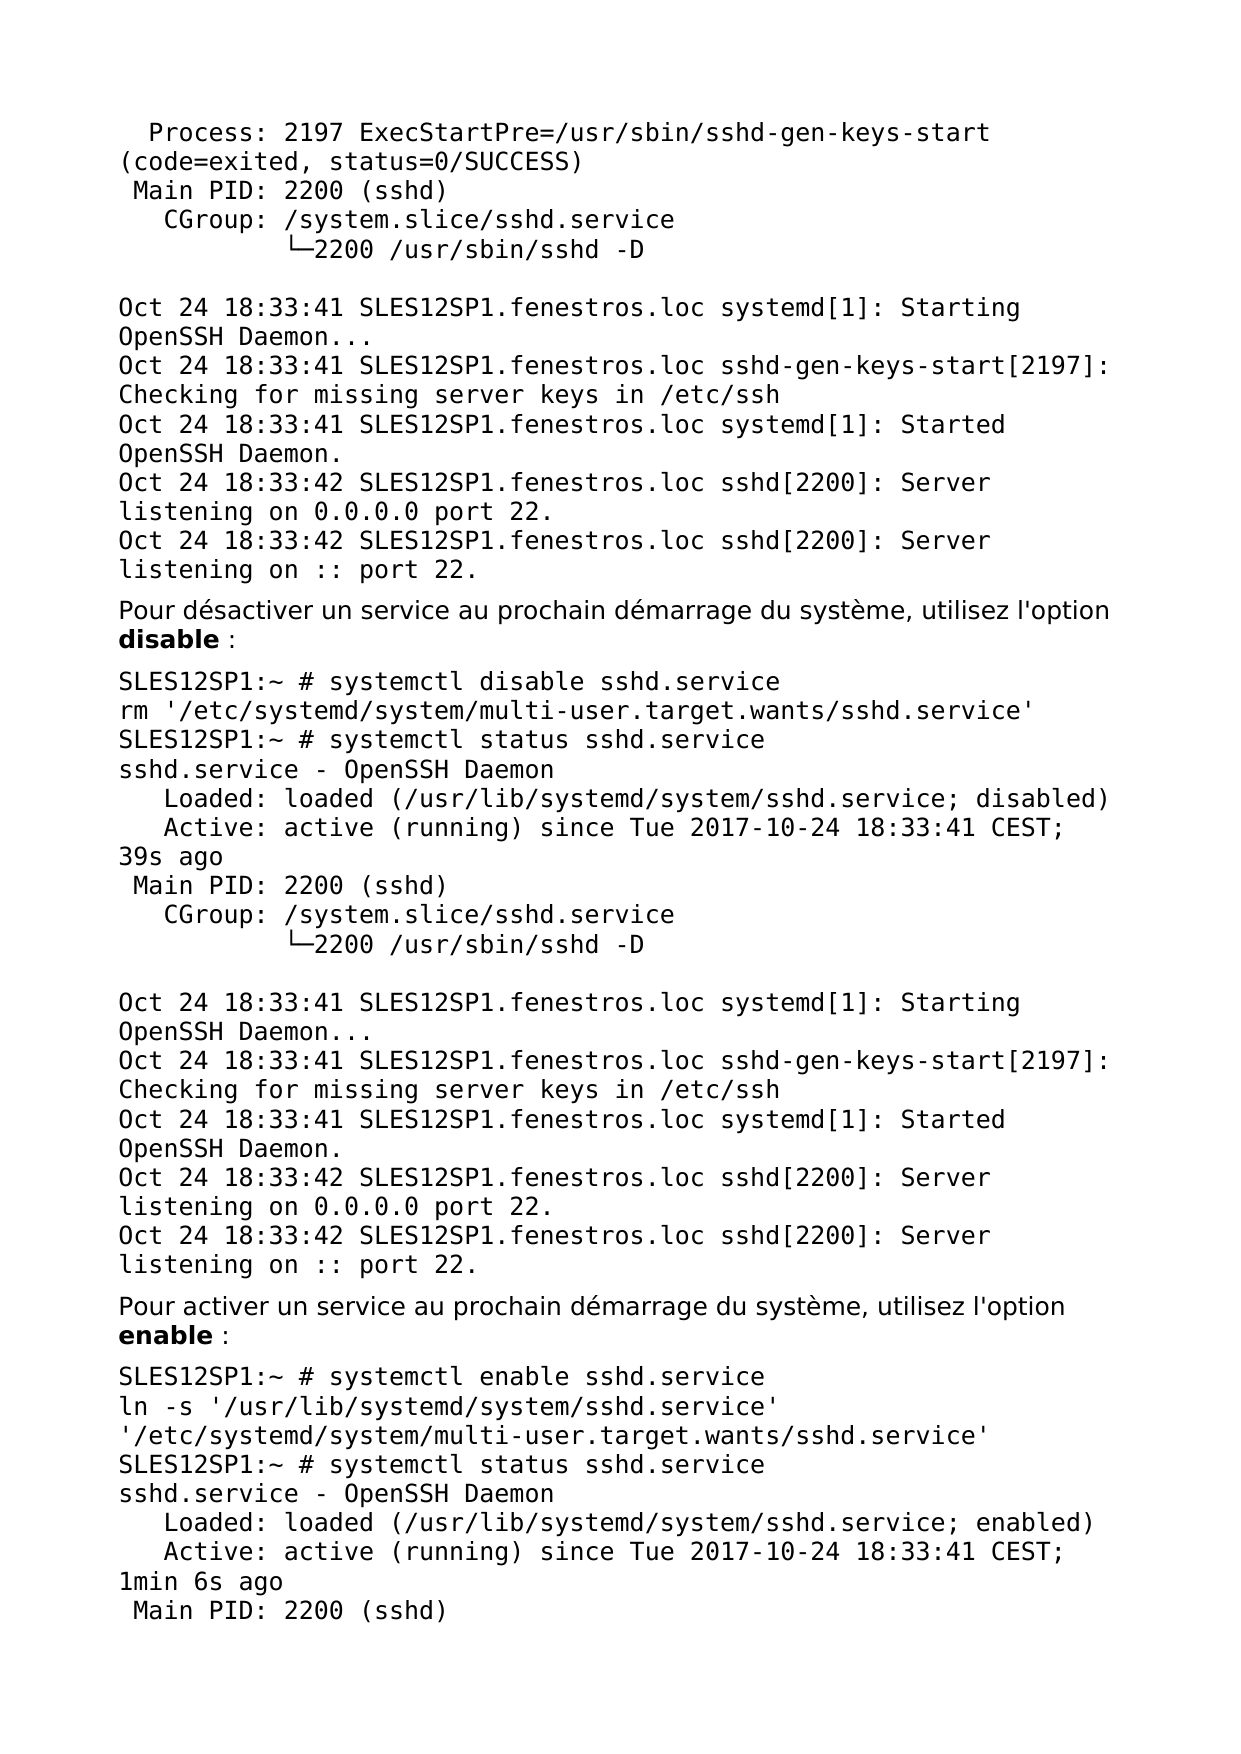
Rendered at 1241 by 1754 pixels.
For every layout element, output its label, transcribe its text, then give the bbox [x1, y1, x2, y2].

text Process: 2197 ExecStartPre=/usr/sbin/sshd-gen-keys-start (code=exited, status=0/SUCCESS) Main PID: 2200 (sshd) CGroup: /system.slice/sshd.service └─2200 /usr/sbin/sshd -D Oct 24 18:33:41 SLES12SP1.fenestros.loc systemd[1]: Starting OpenSSH Daemon... Oct 24 18:33:41 SLES12SP1.fenestros.loc sshd-gen-keys-start[2197]: Checking for missing server keys in /etc/ssh Oct 24 18:33:41 SLES12SP1.fenestros.loc systemd[1]: Started OpenSSH Daemon. Oct 24 18:33:42 SLES12SP1.fenestros.loc sshd[2200]: Server listening on 0.0.0.0 port 22. Oct 24 18:33:42 SLES12SP1.fenestros.loc sshd[2200]: Server listening on :: port 22. [118, 118, 1122, 585]
text Pour désactiver un service au prochain démarrage du système, utilisez l'option disable : [118, 597, 1122, 655]
text SLES12SP1:~ # systemctl disable sshd.service rm '/etc/systemd/system/multi-user.target.wants/sshd.service' SLES12SP1:~ # systemctl status sshd.service sshd.service - OpenSSH Daemon Loaded: loaded (/usr/lib/systemd/system/sshd.service; disabled) Active: active (running) since Tue 2017-10-24 18:33:41 CEST; 39s ago Main PID: 2200 (sshd) CGroup: /system.slice/sshd.service └─2200 /usr/sbin/sshd -D Oct 24 18:33:41 SLES12SP1.fenestros.loc systemd[1]: Starting OpenSSH Daemon... Oct 24 18:33:41 SLES12SP1.fenestros.loc sshd-gen-keys-start[2197]: Checking for missing server keys in /etc/ssh Oct 24 18:33:41 SLES12SP1.fenestros.loc systemd[1]: Started OpenSSH Daemon. Oct 24 18:33:42 SLES12SP1.fenestros.loc sshd[2200]: Server listening on 0.0.0.0 port 22. Oct 24 18:33:42 SLES12SP1.fenestros.loc sshd[2200]: Server listening on :: port 22. [118, 667, 1122, 1280]
text Pour activer un service au prochain démarrage du système, utilisez l'option enable : [118, 1292, 1122, 1350]
text SLES12SP1:~ # systemctl enable sshd.service ln -s '/usr/lib/systemd/system/sshd.service' '/etc/systemd/system/multi-user.target.wants/sshd.service' SLES12SP1:~ # systemctl status sshd.service sshd.service - OpenSSH Daemon Loaded: loaded (/usr/lib/systemd/system/sshd.service; enabled) Active: active (running) since Tue 2017-10-24 18:33:41 CEST; 1min 6s ago Main PID: 2200 (sshd) [118, 1362, 1122, 1625]
